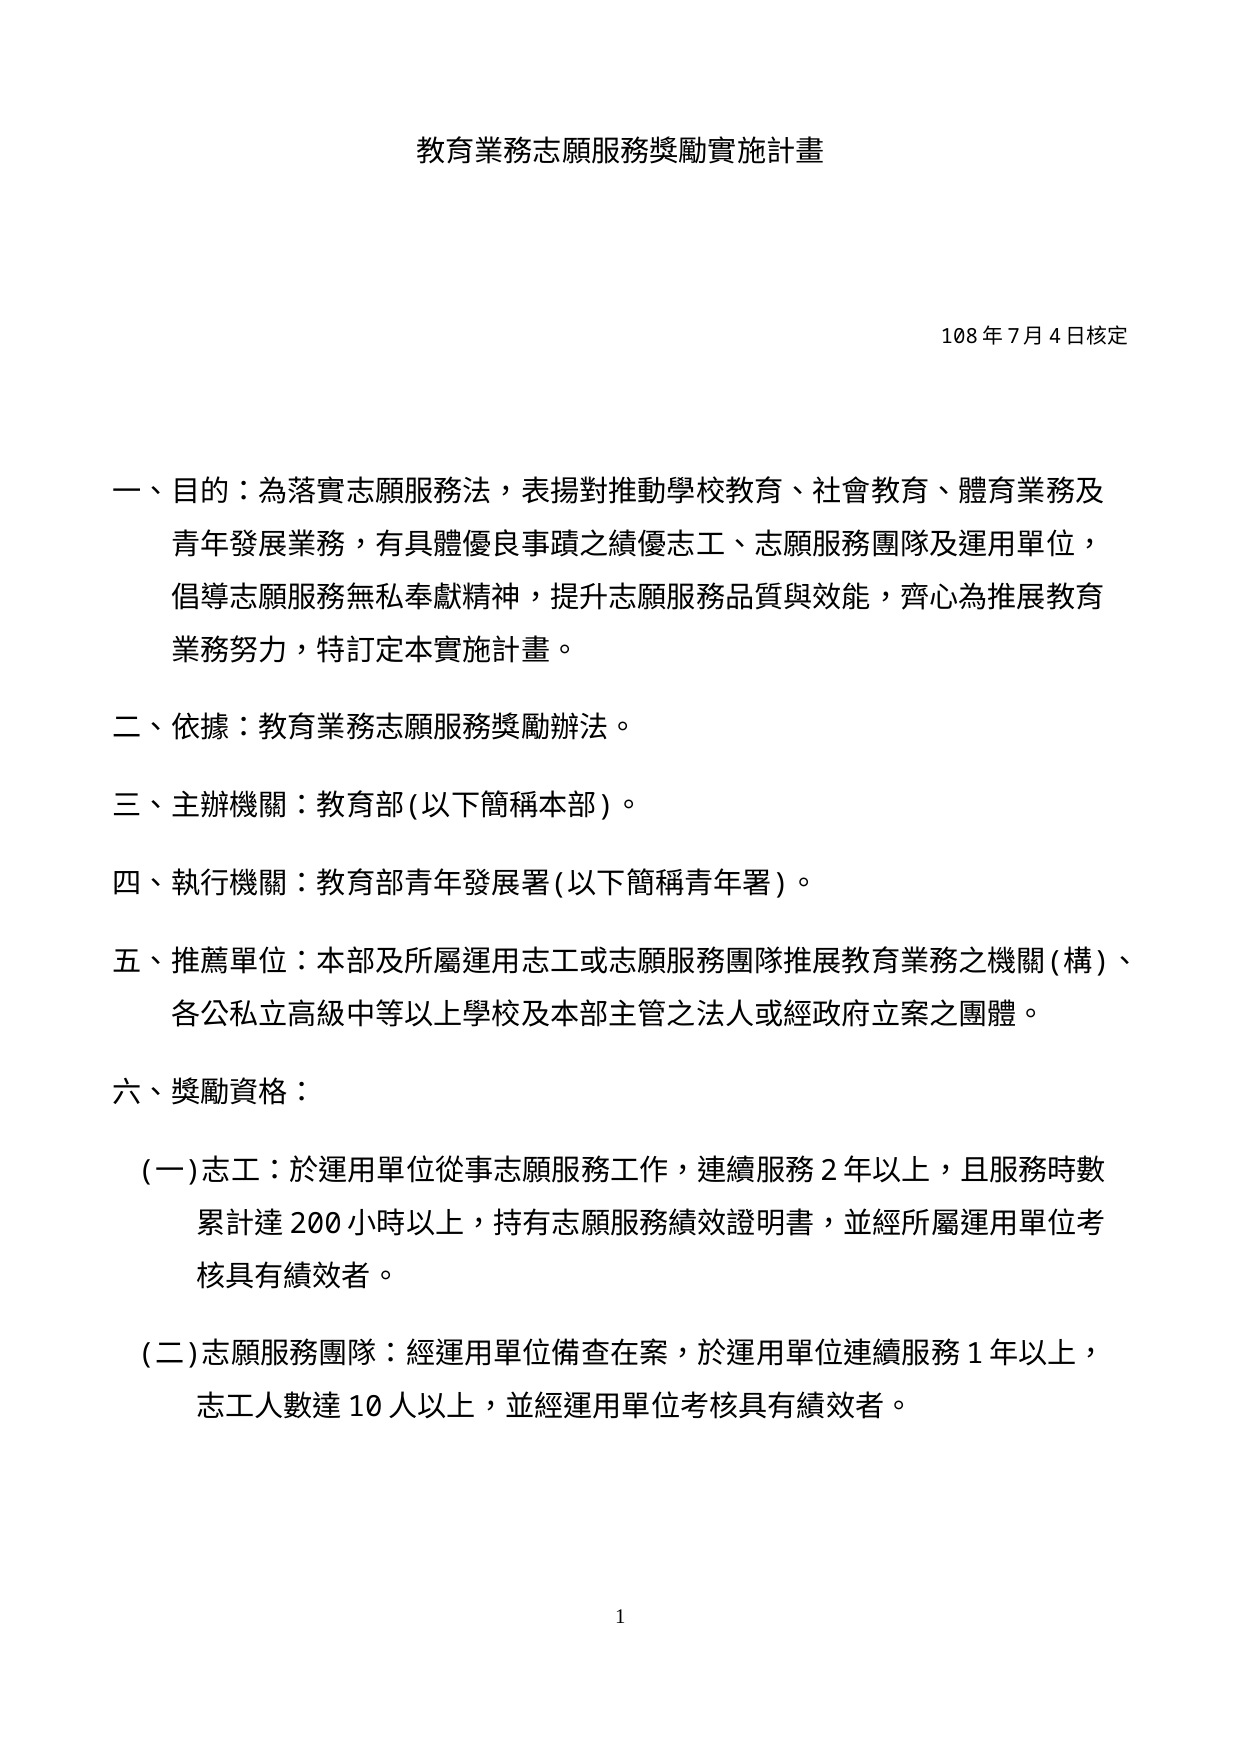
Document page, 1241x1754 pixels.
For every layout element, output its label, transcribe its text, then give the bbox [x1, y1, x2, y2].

text 六、獎勵資格： [112, 1068, 1128, 1111]
text 四、執行機關：教育部青年發展署(以下簡稱青年署)。 [112, 860, 1128, 902]
text 三、主辦機關：教育部(以下簡稱本部)。 [112, 782, 1128, 824]
text 五、推薦單位：本部及所屬運用志工或志願服務團隊推展教育業務之機關(構)、各公私立高級中等以上學校及本部主管之法人或經政府立案之團體。 [112, 938, 1128, 1033]
text (二)志願服務團隊：經運用單位備查在案，於運用單位連續服務1年以上，志工人數達10人以上，並經運用單位考核具有績效者。 [137, 1330, 1128, 1425]
text 教育業務志願服務獎勵實施計畫 [112, 127, 1128, 170]
text 108年7月4日核定 [112, 293, 1128, 355]
text (一)志工：於運用單位從事志願服務工作，連續服務2年以上，且服務時數累計達200小時以上，持有志願服務績效證明書，並經所屬運用單位考核具有績效者。 [137, 1146, 1128, 1294]
text 二、依據：教育業務志願服務獎勵辦法。 [112, 704, 1128, 746]
text 一、目的：為落實志願服務法，表揚對推動學校教育、社會教育、體育業務及青年發展業務，有具體優良事蹟之績優志工、志願服務團隊及運用單位，倡導志願服務無私奉獻精神，提升志願服務品質與效能，齊心為推展教育業務努力，特訂定本實施計畫。 [112, 468, 1128, 668]
